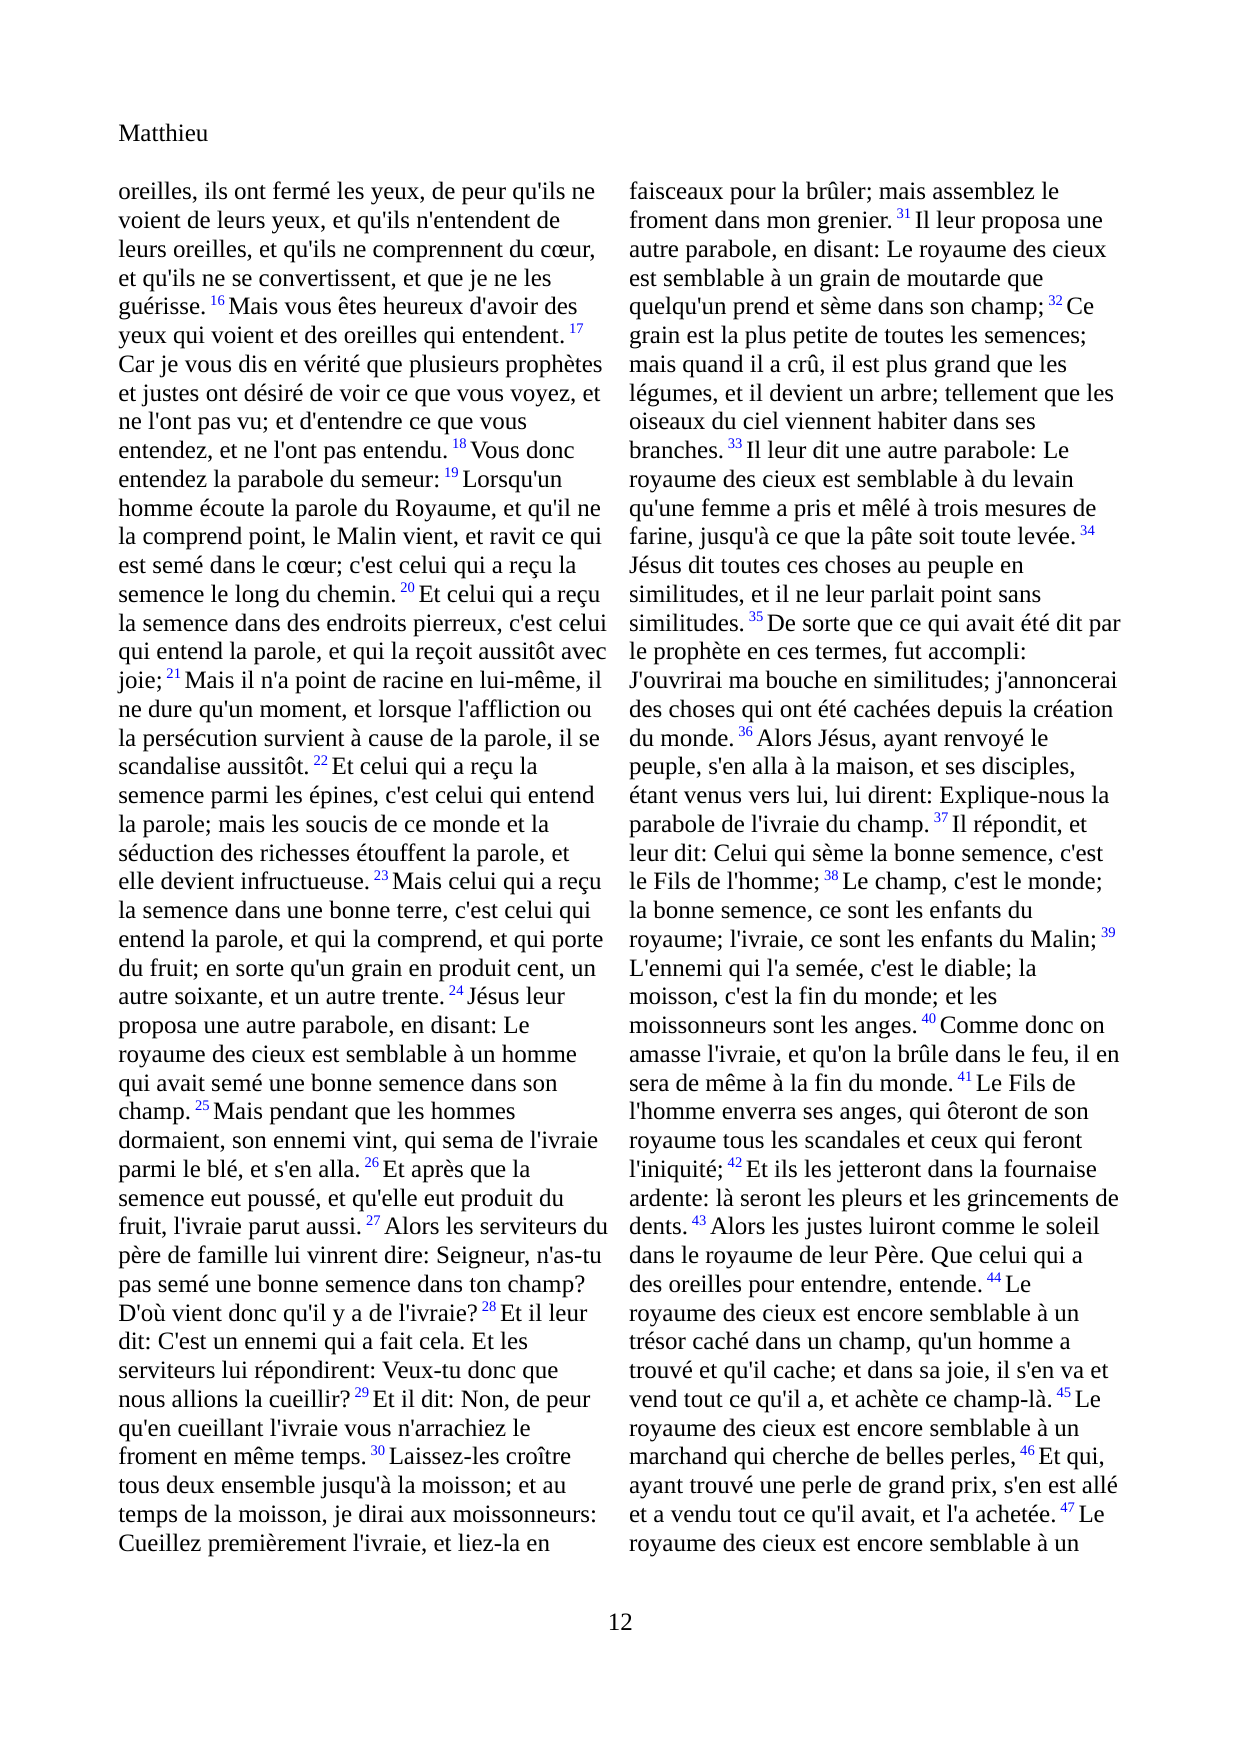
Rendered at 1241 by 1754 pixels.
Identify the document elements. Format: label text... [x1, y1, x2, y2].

text faisceaux pour la brûler; mais assemblez le froment dans mon grenier. 31 Il leur proposa une autre parabole, en disant: Le royaume des cieux est semblable à un grain de moutarde que quelqu'un prend et sème dans son champ; 32 Ce grain est la plus petite de toutes les semences; mais quand il a crû, il est plus grand que les légumes, et il devient un arbre; tellement que les oiseaux du ciel viennent habiter dans ses branches. 33 Il leur dit une autre parabole: Le royaume des cieux est semblable à du levain qu'une femme a pris et mêlé à trois mesures de farine, jusqu'à ce que la pâte soit toute levée. 34 Jésus dit toutes ces choses au peuple en similitudes, et il ne leur parlait point sans similitudes. 35 De sorte que ce qui avait été dit par le prophète en ces termes, fut accompli: J'ouvrirai ma bouche en similitudes; j'annoncerai des choses qui ont été cachées depuis la création du monde. 36 Alors Jésus, ayant renvoyé le peuple, s'en alla à la maison, et ses disciples, étant venus vers lui, lui dirent: Explique-nous la parabole de l'ivraie du champ. 37 Il répondit, et leur dit: Celui qui sème la bonne semence, c'est le Fils de l'homme; 38 Le champ, c'est le monde; la bonne semence, ce sont les enfants du royaume; l'ivraie, ce sont les enfants du Malin; 39 L'ennemi qui l'a semée, c'est le diable; la moisson, c'est la fin du monde; et les moissonneurs sont les anges. 40 Comme donc on amasse l'ivraie, et qu'on la brûle dans le feu, il en sera de même à la fin du monde. 41 Le Fils de l'homme enverra ses anges, qui ôteront de son royaume tous les scandales et ceux qui feront l'iniquité; 42 Et ils les jetteront dans la fournaise ardente: là seront les pleurs et les grincements de dents. 43 Alors les justes luiront comme le soleil dans le royaume de leur Père. Que celui qui a des oreilles pour entendre, entende. 44 Le royaume des cieux est encore semblable à un trésor caché dans un champ, qu'un homme a trouvé et qu'il cache; et dans sa joie, il s'en va et vend tout ce qu'il a, et achète ce champ-là. 45 Le royaume des cieux est encore semblable à un marchand qui cherche de belles perles, 46 Et qui, ayant trouvé une perle de grand prix, s'en est allé et a vendu tout ce qu'il avait, et l'a achetée. 47 Le royaume des cieux est encore semblable à un [629, 176, 1122, 1556]
text oreilles, ils ont fermé les yeux, de peur qu'ils ne voient de leurs yeux, et qu'ils n'entendent de leurs oreilles, et qu'ils ne comprennent du cœur, et qu'ils ne se convertissent, et que je ne les guérisse. 16 Mais vous êtes heureux d'avoir des yeux qui voient et des oreilles qui entendent. 17 Car je vous dis en vérité que plusieurs prophètes et justes ont désiré de voir ce que vous voyez, et ne l'ont pas vu; et d'entendre ce que vous entendez, et ne l'ont pas entendu. 18 Vous donc entendez la parabole du semeur: 19 Lorsqu'un homme écoute la parole du Royaume, et qu'il ne la comprend point, le Malin vient, et ravit ce qui est semé dans le cœur; c'est celui qui a reçu la semence le long du chemin. 20 Et celui qui a reçu la semence dans des endroits pierreux, c'est celui qui entend la parole, et qui la reçoit aussitôt avec joie; 21 Mais il n'a point de racine en lui-même, il ne dure qu'un moment, et lorsque l'affliction ou la persécution survient à cause de la parole, il se scandalise aussitôt. 22 Et celui qui a reçu la semence parmi les épines, c'est celui qui entend la parole; mais les soucis de ce monde et la séduction des richesses étouffent la parole, et elle devient infructueuse. 23 Mais celui qui a reçu la semence dans une bonne terre, c'est celui qui entend la parole, et qui la comprend, et qui porte du fruit; en sorte qu'un grain en produit cent, un autre soixante, et un autre trente. 24 Jésus leur proposa une autre parabole, en disant: Le royaume des cieux est semblable à un homme qui avait semé une bonne semence dans son champ. 25 Mais pendant que les hommes dormaient, son ennemi vint, qui sema de l'ivraie parmi le blé, et s'en alla. 26 Et après que la semence eut poussé, et qu'elle eut produit du fruit, l'ivraie parut aussi. 27 Alors les serviteurs du père de famille lui vinrent dire: Seigneur, n'as-tu pas semé une bonne semence dans ton champ? D'où vient donc qu'il y a de l'ivraie? 28 Et il leur dit: C'est un ennemi qui a fait cela. Et les serviteurs lui répondirent: Veux-tu donc que nous allions la cueillir? 29 Et il dit: Non, de peur qu'en cueillant l'ivraie vous n'arrachiez le froment en même temps. 30 Laissez-les croître tous deux ensemble jusqu'à la moisson; et au temps de la moisson, je dirai aux moissonneurs: Cueillez premièrement l'ivraie, et liez-la en [118, 176, 611, 1556]
